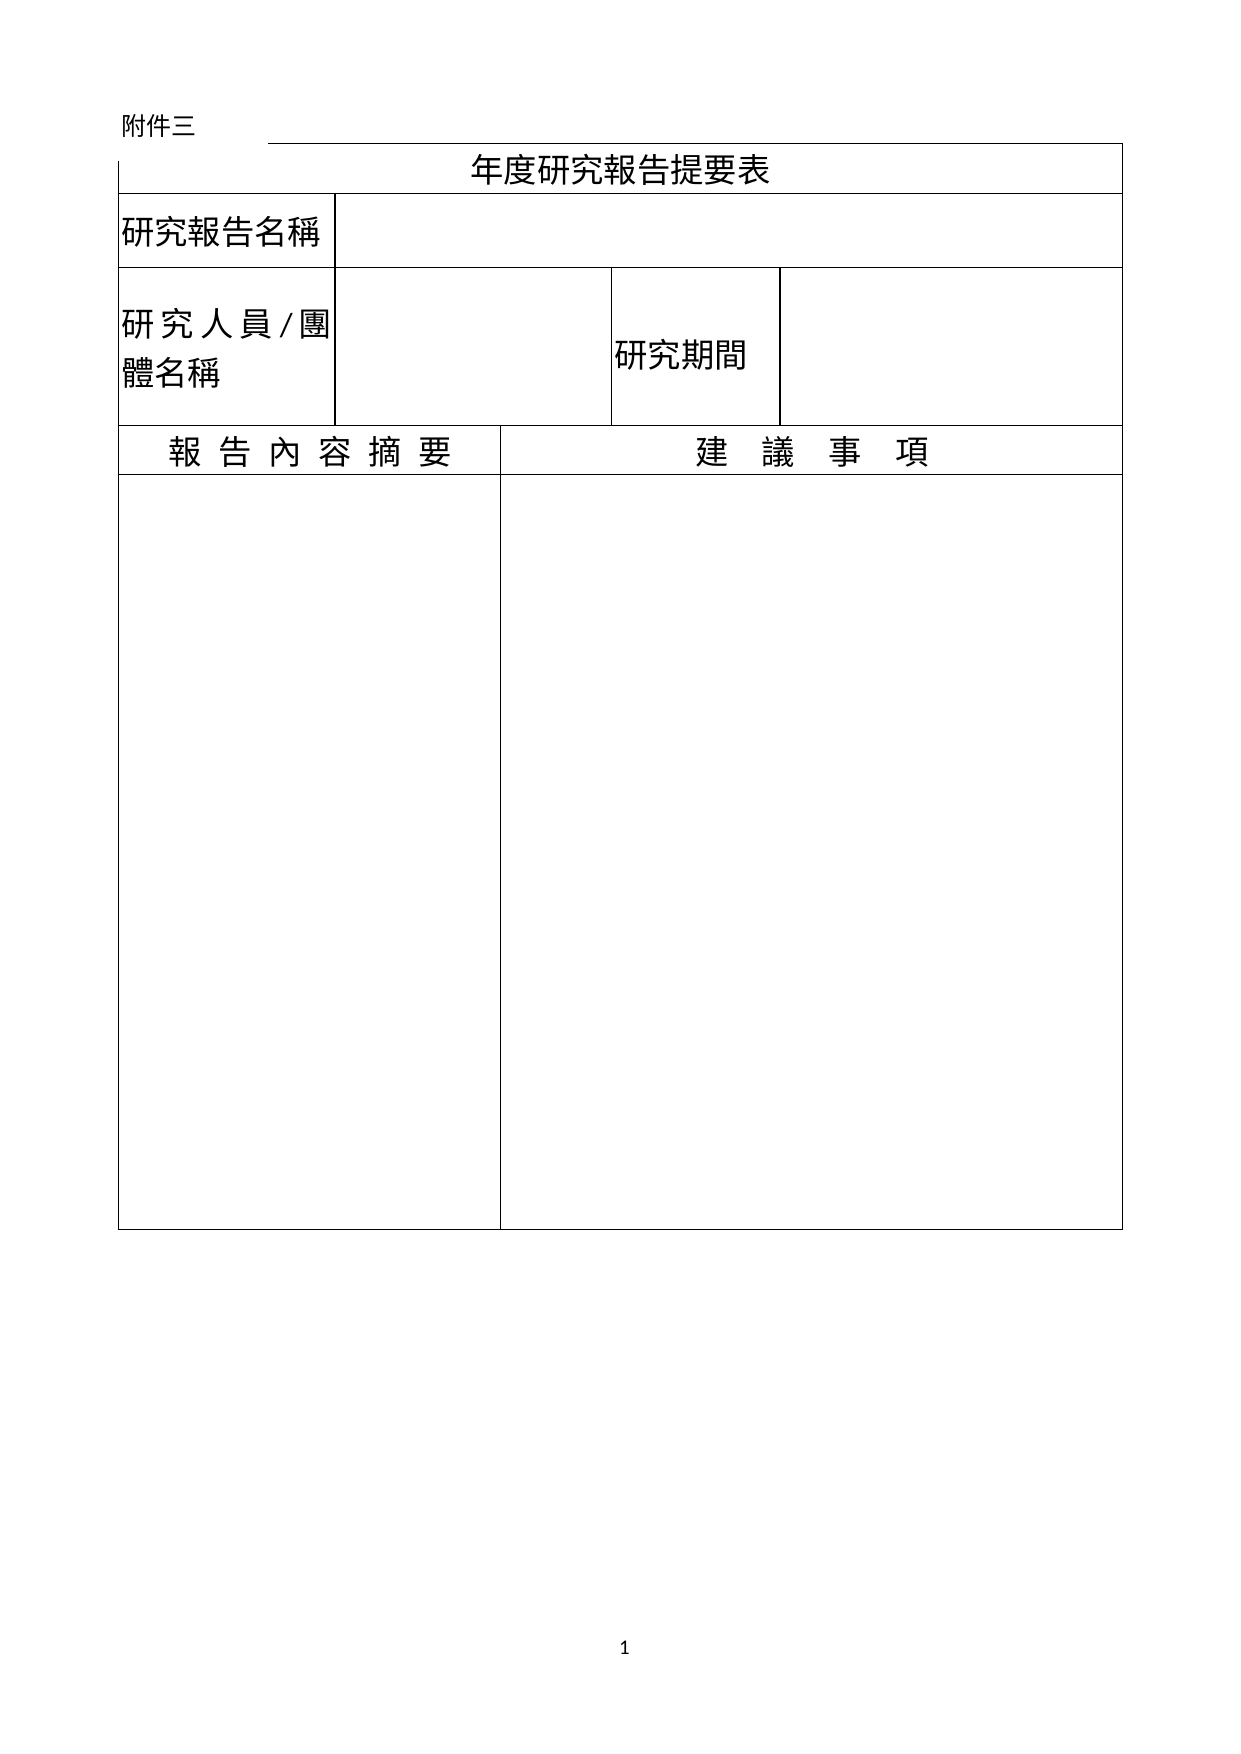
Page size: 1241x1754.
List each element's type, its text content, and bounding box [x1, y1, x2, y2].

table_cell 研究報告名稱 [119, 194, 334, 267]
table_cell 研究人員/團體名稱 [119, 268, 334, 425]
table_cell 研究期間 [612, 268, 779, 425]
table_cell 報 告 內 容 摘 要 [119, 426, 500, 474]
table_cell 建 議 事 項 [501, 426, 1122, 474]
table_header 年度研究報告提要表 [119, 144, 1122, 192]
table_cell [501, 475, 1122, 1229]
table_cell [336, 194, 1122, 267]
table_cell [336, 268, 611, 425]
table_cell [119, 475, 500, 1229]
text 附件三 [121, 107, 259, 143]
table_cell [781, 268, 1122, 425]
table_header [209, 61, 346, 108]
